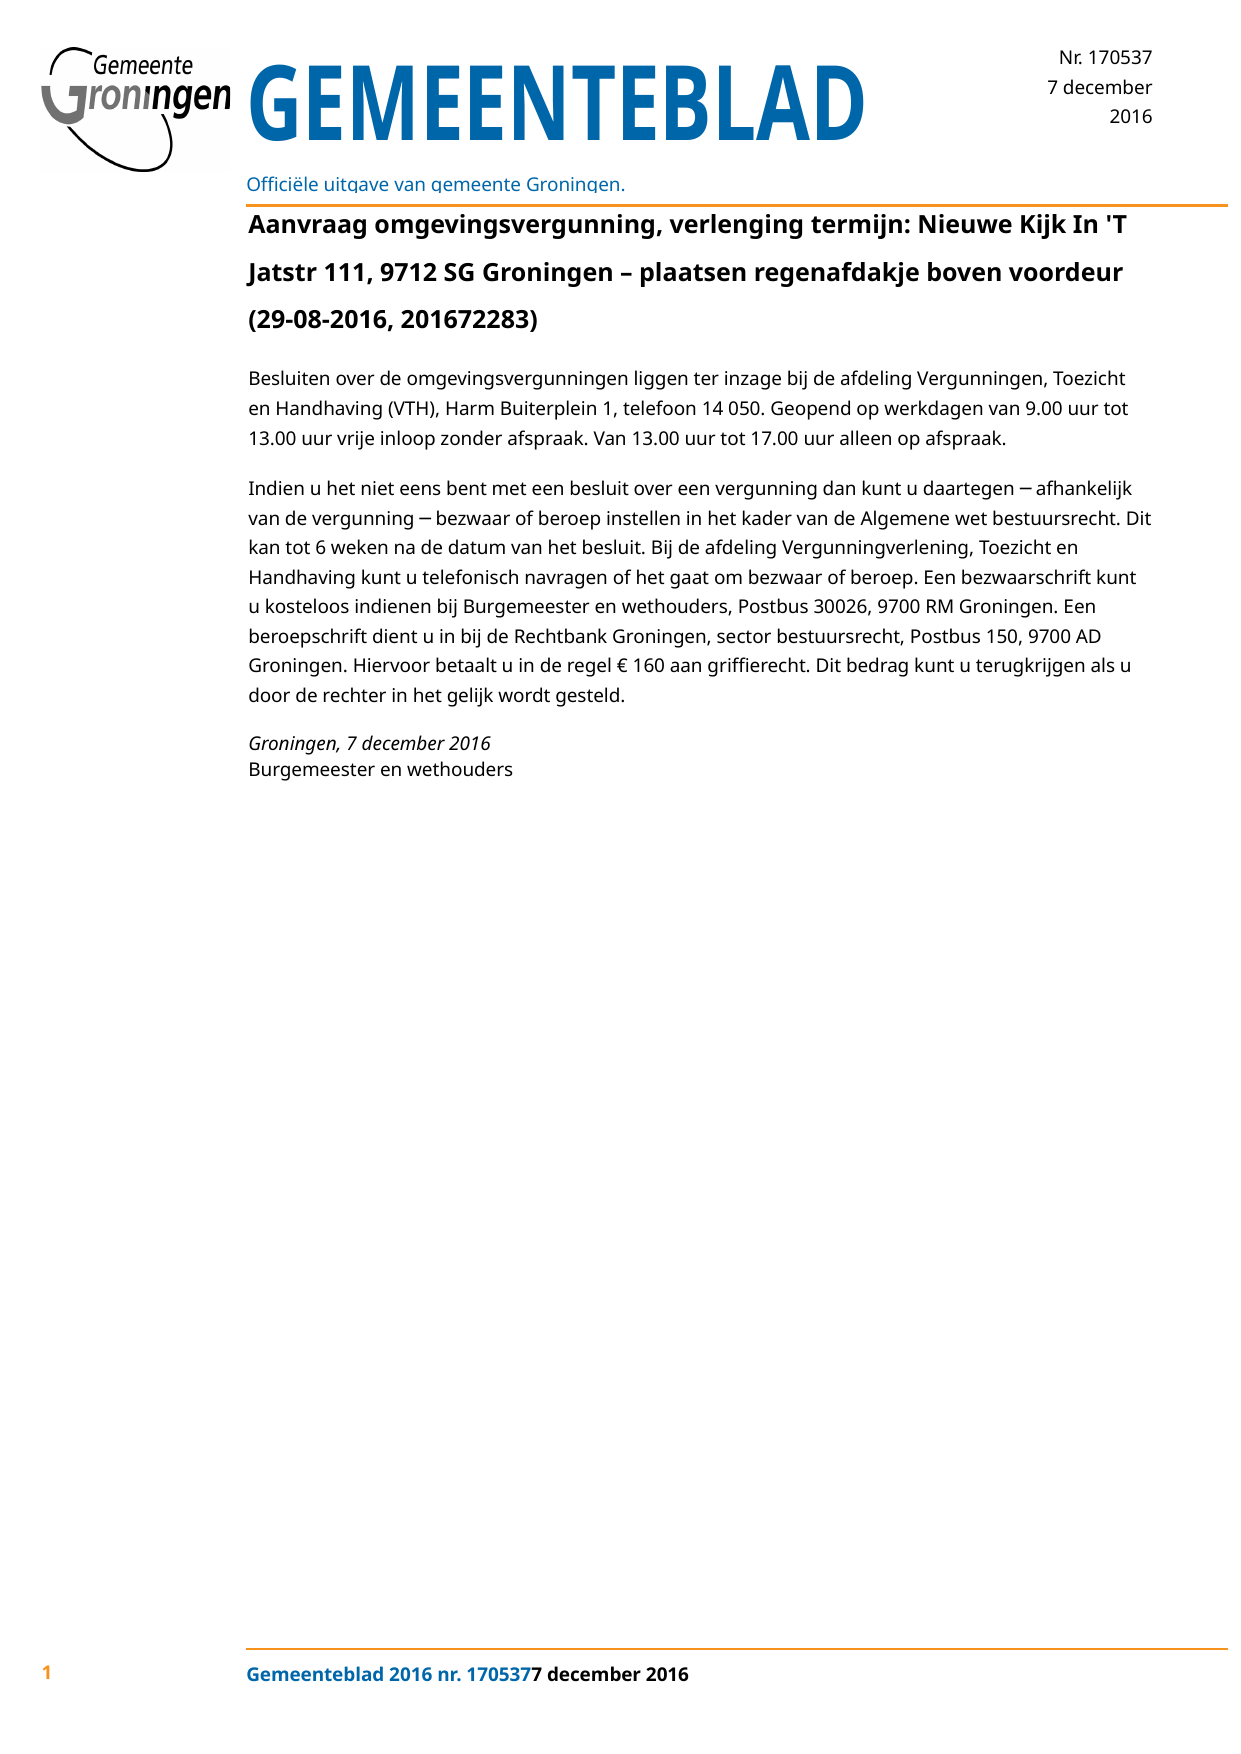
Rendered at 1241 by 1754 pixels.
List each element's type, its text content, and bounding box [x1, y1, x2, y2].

text Indien u het niet eens bent met een besluit over een vergunning dan kunt u daartegen ─ afhankelijk van de vergunning ─ bezwaar of beroep instellen in het kader van de Algemene wet bestuursrecht. Dit kan tot 6 weken na de datum van het besluit. Bij de afdeling Vergunningverlening, Toezicht en Handhaving kunt u telefonisch navragen of het gaat om bezwaar of beroep. Een bezwaarschrift kunt u kosteloos indienen bij Burgemeester en wethouders, Postbus 30026, 9700 RM Groningen. Een beroepschrift dient u in bij de Rechtbank Groningen, sector bestuursrecht, Postbus 150, 9700 AD Groningen. Hiervoor betaalt u in de regel € 160 aan griffierecht. Dit bedrag kunt u terugkrijgen als u door de rechter in het gelijk wordt gesteld. [248, 475, 1152, 708]
text Groningen, 7 december 2016 [248, 730, 1152, 756]
text Besluiten over de omgevingsvergunningen liggen ter inzage bij de afdeling Vergunningen, Toezicht en Handhaving (VTH), Harm Buiterplein 1, telefoon 14 050. Geopend op werkdagen van 9.00 uur tot 13.00 uur vrije inloop zonder afspraak. Van 13.00 uur tot 17.00 uur alleen op afspraak. [248, 366, 1152, 450]
text Burgemeester en wethouders [248, 756, 1152, 781]
text Aanvraag omgevingsvergunning, verlenging termijn: Nieuwe Kijk In 'T Jatstr 111, 9712 SG Groningen – plaatsen regenafdakje boven voordeur (29-08-2016, 201672283) [248, 207, 1152, 336]
picture [41, 47, 231, 172]
